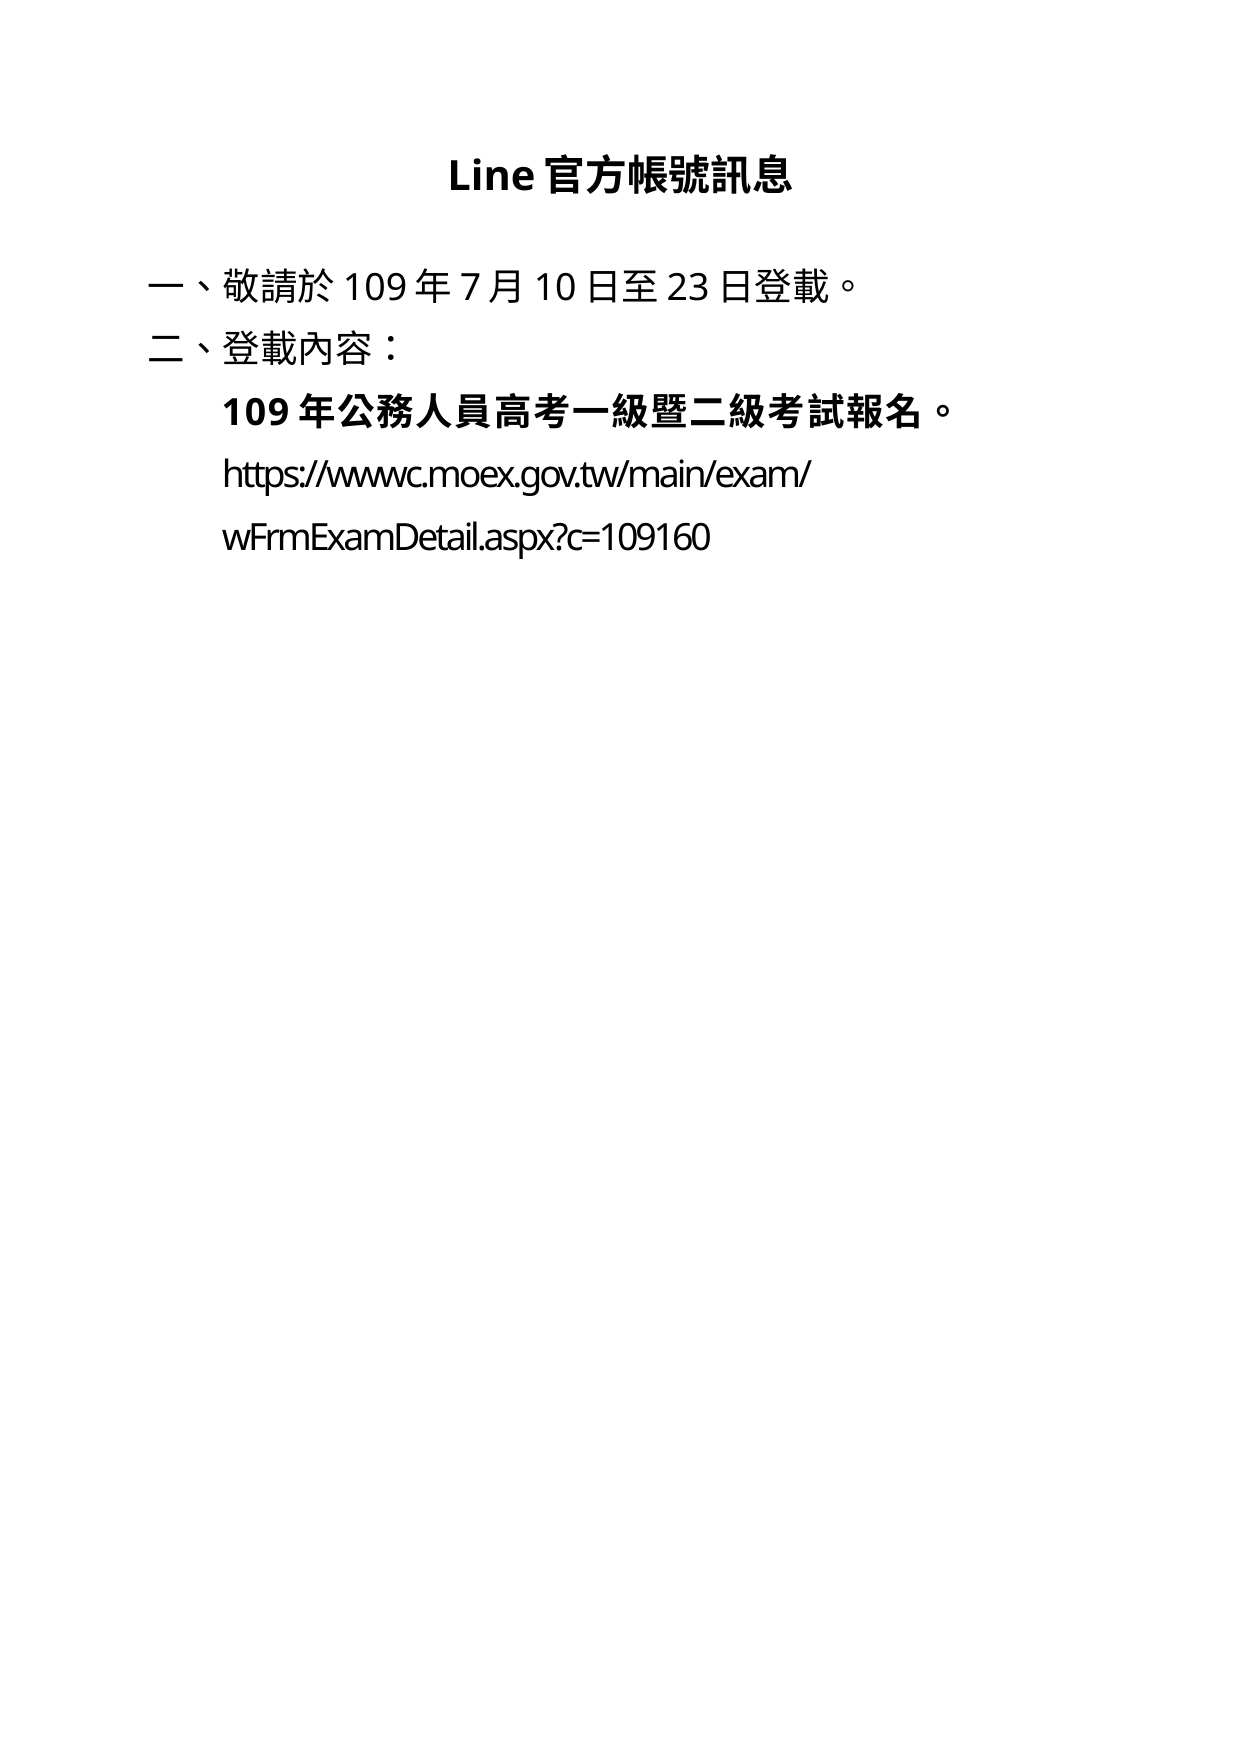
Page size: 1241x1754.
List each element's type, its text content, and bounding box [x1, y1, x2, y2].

text 109年公務人員高考一級暨二級考試報名。 [221, 375, 1093, 437]
text Line官方帳號訊息 [148, 150, 1093, 200]
text https://wwwc.moex.gov.tw/main/exam/wFrmExamDetail.aspx?c=109160 [222, 437, 1093, 562]
text 二、登載內容： [148, 312, 1093, 375]
text 一、敬請於109年7月10日至23日登載。 [148, 250, 1093, 312]
